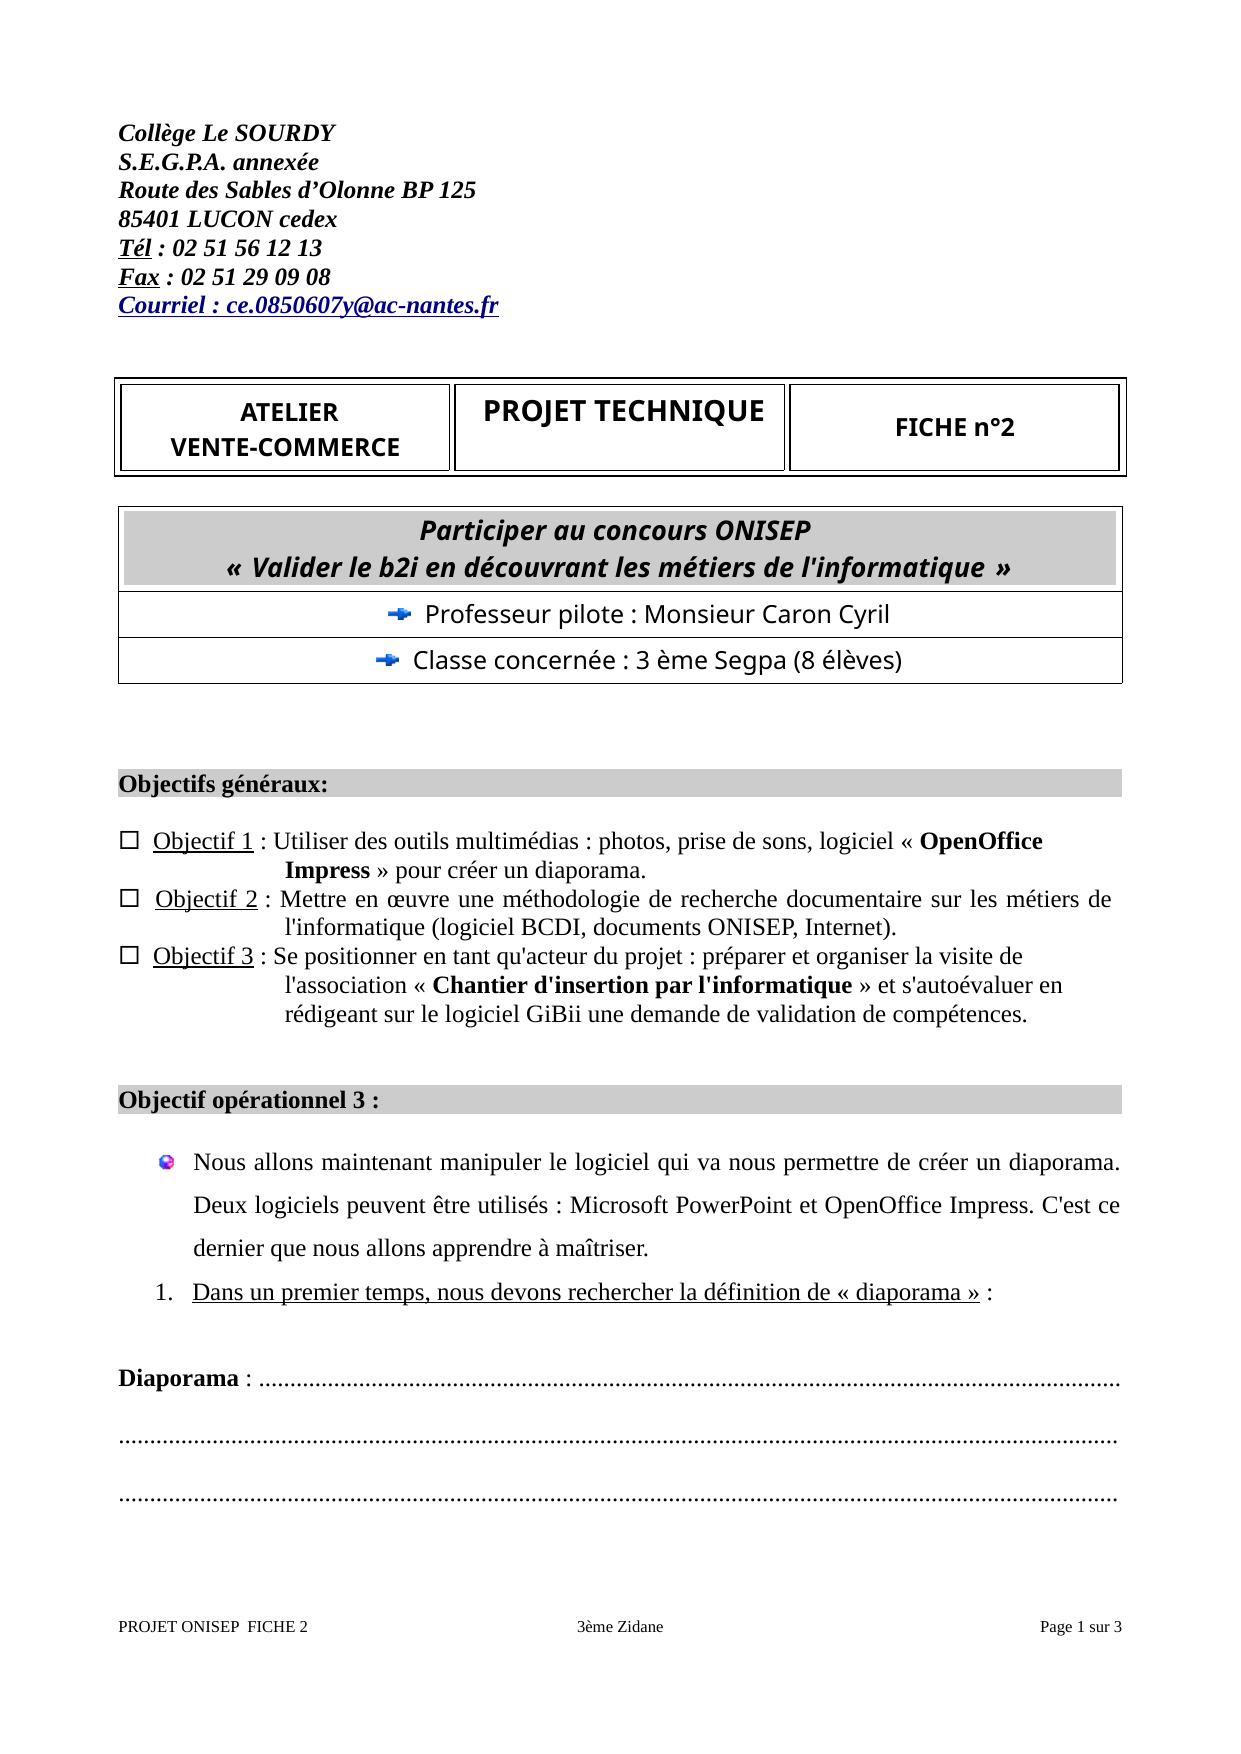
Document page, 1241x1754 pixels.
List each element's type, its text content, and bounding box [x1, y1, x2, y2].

picture [388, 608, 411, 620]
table_header FICHE n°2 [787, 379, 1122, 469]
text Route des Sables d’Olonne BP 125 [118, 176, 1122, 204]
text  Objectif 3 : Se positionner en tant qu'acteur du projet : préparer et organiser la visite de l'association « Chantier d'insertion par l'informatique » et s'autoévaluer en rédigeant sur le logiciel GiBii une demande de validation de compétences. [118, 941, 1122, 1027]
text 85401 LUCON cedex [118, 204, 1122, 233]
list Nous allons maintenant manipuler le logiciel qui va nous permettre de créer un diaporama. Deux logiciels peuvent être utilisés : Microsoft PowerPoint et OpenOffice Impress. C'est ce dernier que nous allons apprendre à maîtriser. [156, 1147, 1122, 1262]
text Diaporama : .......................................................................................................................................................................................................................................................................................................................................................................................................................................................................... [118, 1363, 1122, 1507]
table_header Professeur pilote : Monsieur Caron Cyril [119, 592, 1122, 637]
text Objectif opérationnel 3 : [118, 1085, 1122, 1114]
table_header ATELIER VENTE-COMMERCE [118, 379, 453, 469]
picture [156, 1152, 176, 1171]
table_header Classe concernée : 3 ème Segpa (8 élèves) [119, 638, 1122, 682]
text  Objectif 1 : Utiliser des outils multimédias : photos, prise de sons, logiciel « OpenOffice Impress » pour créer un diaporama. [118, 826, 1122, 884]
table_header PROJET TECHNIQUE [453, 379, 787, 469]
table_header Participer au concours ONISEP « Valider le b2i en découvrant les métiers de l'informatique » [119, 507, 1122, 591]
text Tél : 02 51 56 12 13 [118, 233, 1122, 262]
subtitle Collège Le SOURDY [118, 118, 1122, 147]
text Fax : 02 51 29 09 08 [118, 262, 1122, 291]
text Courriel : ce.0850607y@ac-nantes.fr [118, 291, 1122, 319]
text S.E.G.P.A. annexée [118, 147, 1122, 176]
picture [376, 654, 399, 666]
list Dans un premier temps, nous devons rechercher la définition de « diaporama » : [154, 1277, 1122, 1305]
text  Objectif 2 : Mettre en œuvre une méthodologie de recherche documentaire sur les métiers de l'informatique (logiciel BCDI, documents ONISEP, Internet). [118, 884, 1122, 941]
text Objectifs généraux: [118, 769, 1122, 797]
